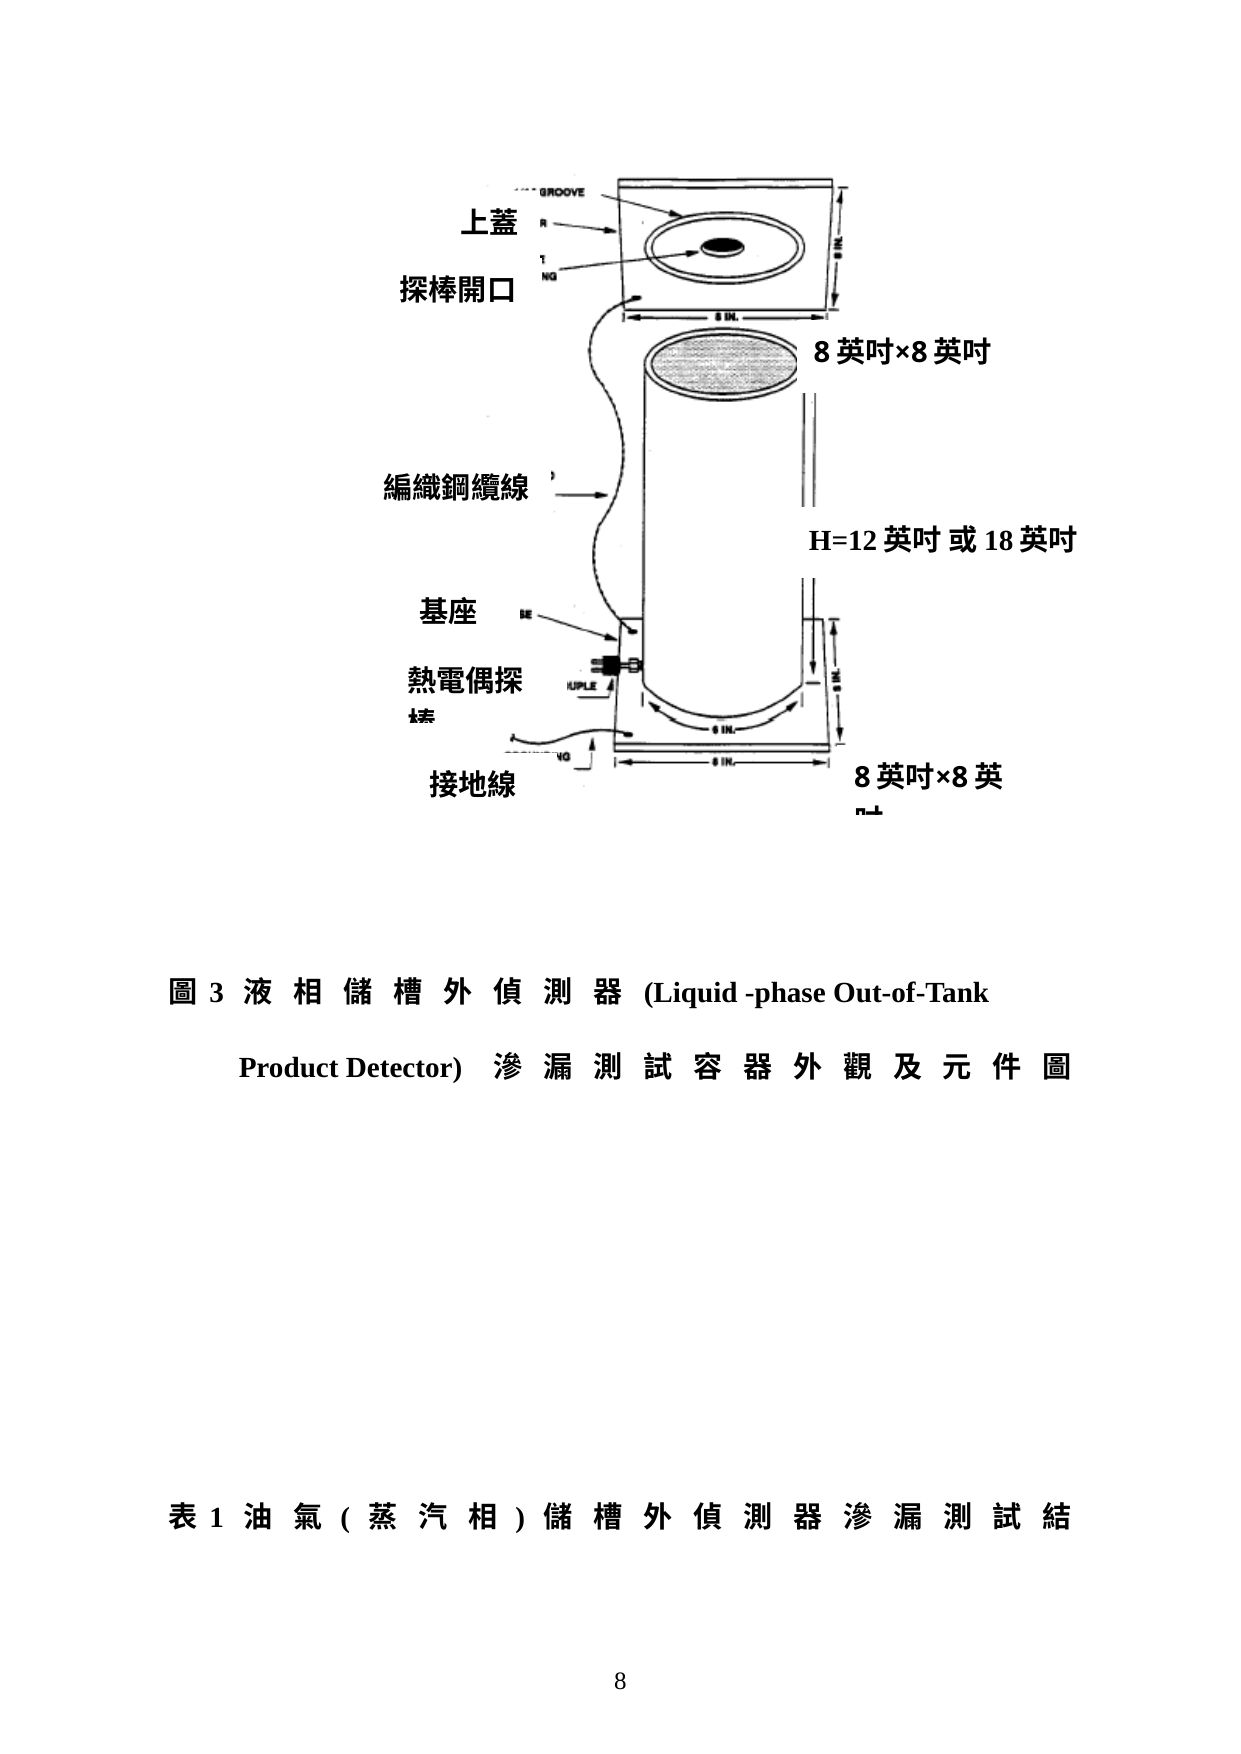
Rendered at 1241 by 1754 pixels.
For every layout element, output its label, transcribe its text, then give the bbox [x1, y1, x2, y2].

picture [484, 166, 931, 787]
text 接地線 [429, 762, 540, 804]
text 探棒開口 [399, 267, 526, 309]
text 熱電偶探棒 [407, 658, 551, 723]
text 編織鋼纜線 [383, 464, 534, 507]
text 表1 油氣(蒸汽相)儲槽外偵測器滲漏測試結 [158, 1477, 1083, 1552]
text H=12英吋 或 18英吋 [809, 516, 1110, 559]
text 基座 [419, 588, 503, 630]
text 圖3 液相儲槽外偵測器(Liquid -phase Out-of-Tank Product Detector) 滲漏測試容器外觀及元件圖 [158, 952, 1083, 1102]
text 8英吋×8英吋 [813, 329, 1018, 371]
text 上蓋 [460, 199, 524, 242]
text 8英吋×8英吋 [854, 754, 1029, 814]
